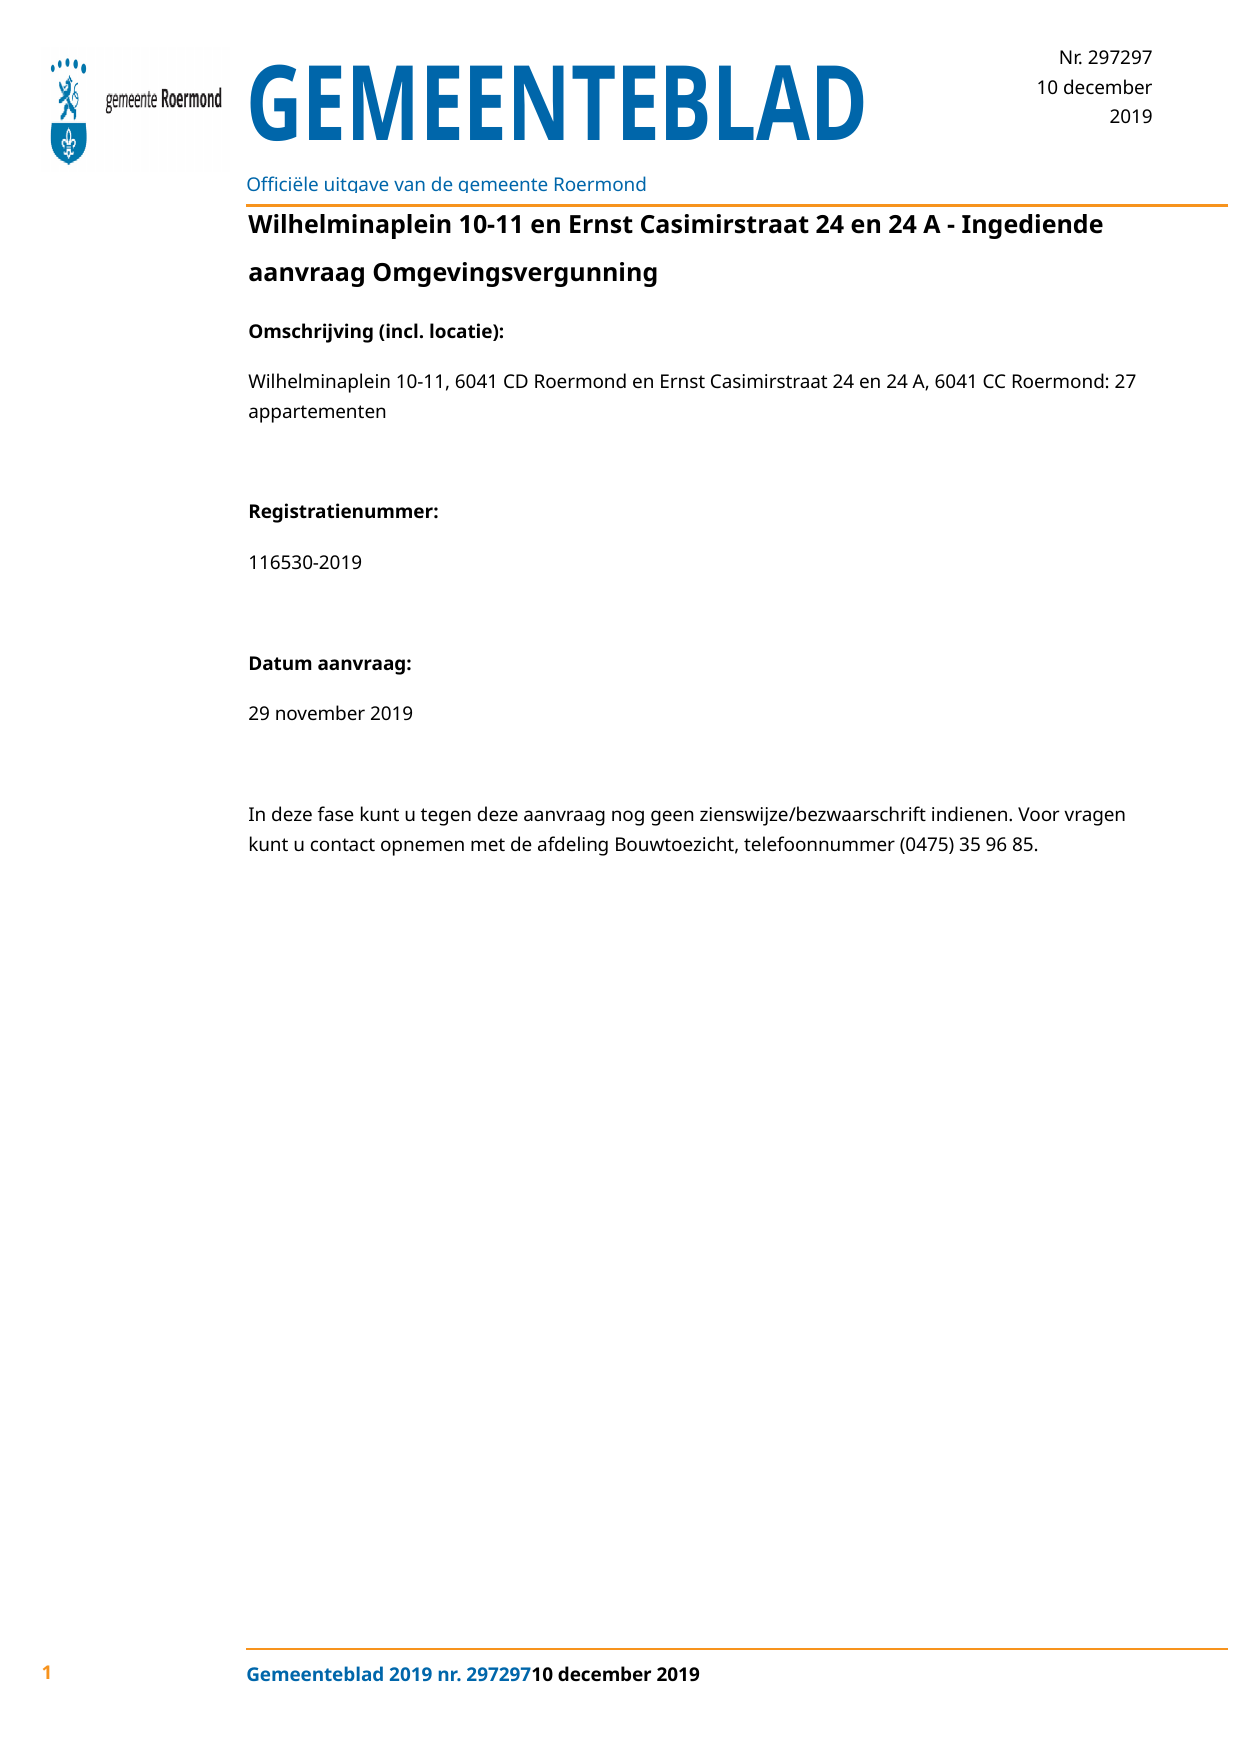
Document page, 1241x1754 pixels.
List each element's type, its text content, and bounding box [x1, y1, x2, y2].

text Wilhelminaplein 10-11 en Ernst Casimirstraat 24 en 24 A - Ingediende aanvraag Omgevingsvergunning [248, 207, 1152, 288]
text 29 november 2019 [248, 700, 1152, 726]
text In deze fase kunt u tegen deze aanvraag nog geen zienswijze/bezwaarschrift indienen. Voor vragen kunt u contact opnemen met de afdeling Bouwtoezicht, telefoonnummer (0475) 35 96 85. [248, 801, 1152, 857]
picture [41, 47, 231, 172]
text 116530-2019 [248, 549, 1152, 575]
text Omschrijving (incl. locatie): [248, 318, 1152, 344]
text Datum aanvraag: [248, 650, 1152, 676]
text Wilhelminaplein 10-11, 6041 CD Roermond en Ernst Casimirstraat 24 en 24 A, 6041 CC Roermond: 27 appartementen [248, 368, 1152, 424]
text Registratienummer: [248, 499, 1152, 524]
